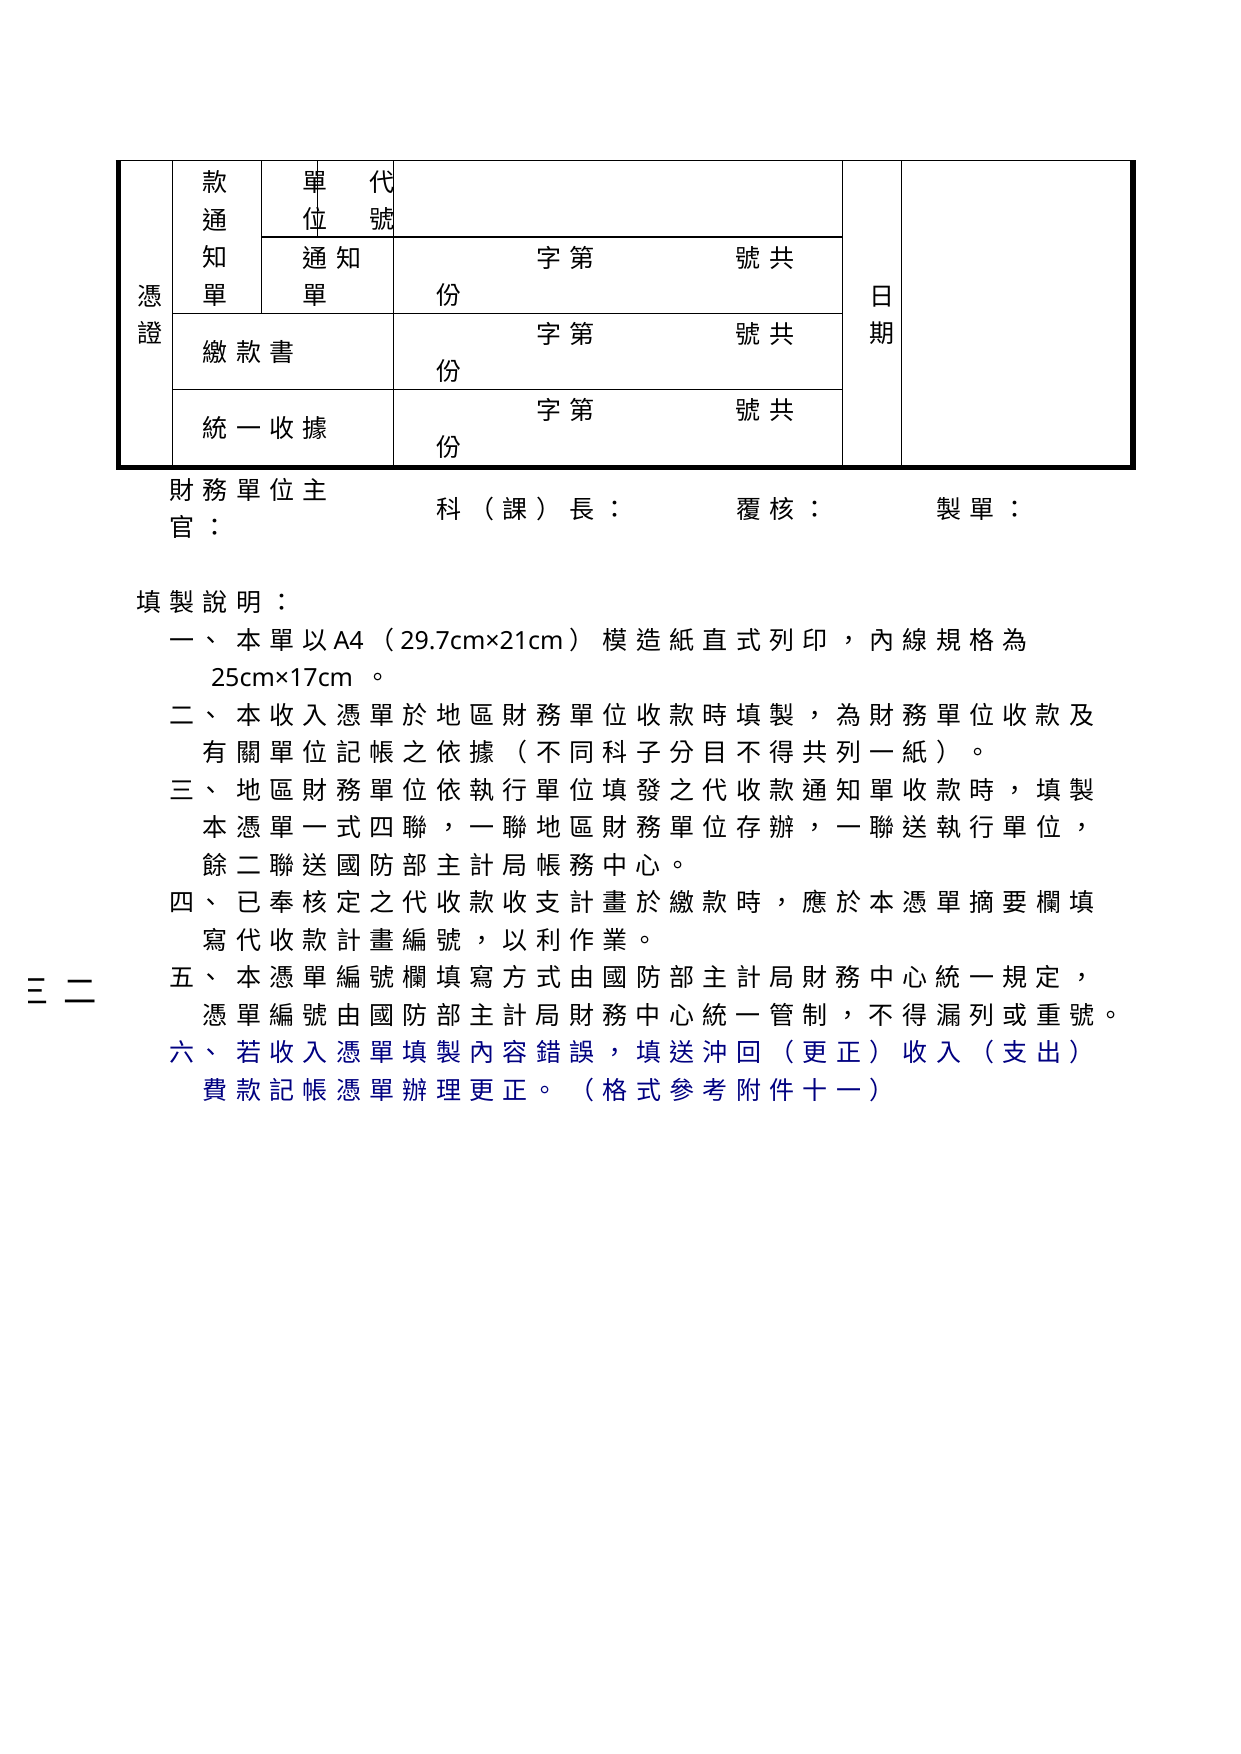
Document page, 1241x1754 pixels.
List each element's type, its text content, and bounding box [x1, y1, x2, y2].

table_cell 款通知單 [173, 161, 261, 312]
text 填製說明： [132, 582, 1132, 620]
table_cell 製單： [913, 470, 1133, 545]
text 二、本收入憑單於地區財務單位收款時填製，為財務單位收款及有關單位記帳之依據（不同科子分目不得共列一紙）。 [138, 695, 1120, 770]
table_cell 財務單位主官： [118, 470, 412, 545]
table_cell 統一收據 [173, 390, 393, 464]
table_cell [902, 161, 1130, 464]
table_cell 字第 號共 份 [394, 238, 842, 312]
table_cell 代號 [318, 161, 393, 236]
text 二三 [29, 974, 104, 1034]
table_cell 科（課）長： [412, 470, 694, 545]
text 五、本憑單編號欄填寫方式由國防部主計局財務中心統一規定，憑單編號由國防部主計局財務中心統一管制，不得漏列或重號。 [138, 957, 1120, 1032]
table_cell 覆核： [694, 470, 913, 545]
table_cell 通知單 [262, 238, 393, 312]
text 四、已奉核定之代收款收支計畫於繳款時，應於本憑單摘要欄填寫代收款計畫編號，以利作業。 [138, 882, 1120, 957]
table_cell 繳款書 [173, 314, 393, 388]
text 一、本單以A4（29.7cm×21cm）模造紙直式列印，內線規格為25cm×17cm。 [138, 620, 1120, 695]
table_cell 字第 號共 份 [394, 390, 842, 464]
table_cell 日期 [843, 161, 901, 464]
table_cell [394, 161, 842, 236]
table_cell 字第 號共 份 [394, 314, 842, 388]
table_cell 憑證 [121, 161, 172, 464]
text 三、地區財務單位依執行單位填發之代收款通知單收款時，填製本憑單一式四聯，一聯地區財務單位存辦，一聯送執行單位，餘二聯送國防部主計局帳務中心。 [138, 770, 1120, 882]
table_cell 執行單位 [262, 161, 317, 236]
text 六、若收入憑單填製內容錯誤，填送沖回（更正）收入（支出）費款記帳憑單辦理更正。（格式參考附件十一） [138, 1032, 1120, 1107]
